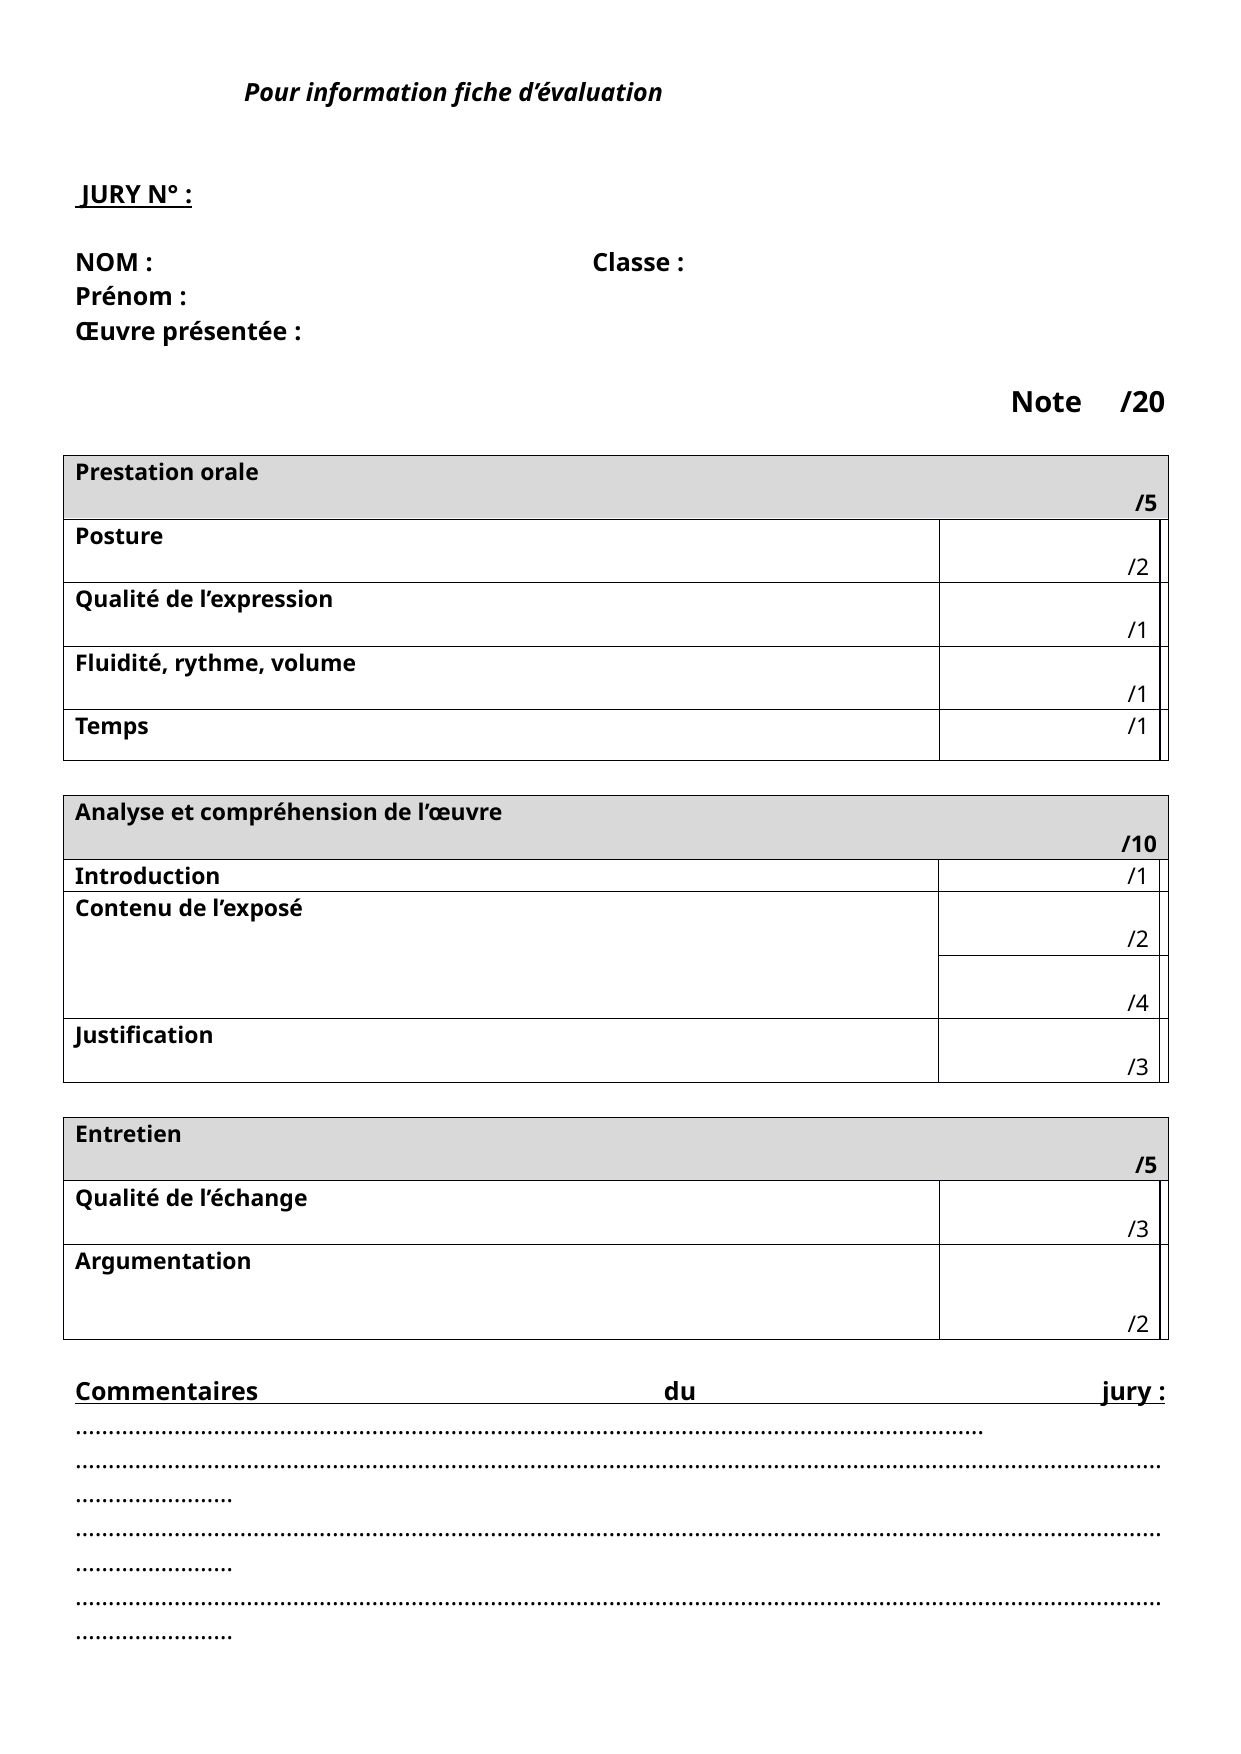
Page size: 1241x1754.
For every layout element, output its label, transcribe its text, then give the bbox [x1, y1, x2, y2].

text Prénom : [75, 279, 1165, 313]
text Note /20 [75, 381, 1165, 421]
table_cell Qualité de l’expression [64, 583, 939, 646]
text Œuvre présentée : [75, 313, 1165, 347]
table_header Entretien /5 [64, 1118, 1168, 1180]
table_cell /1 [940, 647, 1159, 709]
table_cell /3 [939, 1019, 1159, 1082]
table_cell Contenu de l’exposé [64, 892, 938, 1018]
text ……………………………………………………………………………………………………………………………………………………………………… [75, 1442, 1165, 1510]
table_cell Temps [64, 710, 939, 760]
table_cell /4 [939, 956, 1159, 1018]
table_cell Qualité de l’échange [64, 1181, 939, 1244]
table_header Prestation orale /5 [64, 456, 1168, 518]
table_cell /2 [940, 1245, 1159, 1339]
text NOM : Classe : [75, 245, 1165, 279]
table_cell Fluidité, rythme, volume [64, 647, 939, 709]
text ………………………………………………………………………………………………………………………… [75, 1404, 1165, 1442]
table_cell Justification [64, 1019, 938, 1082]
table_cell Posture [64, 520, 939, 582]
text Commentaires du jury : [75, 1374, 1165, 1403]
table_cell /1 [940, 583, 1159, 646]
table_cell /1 [940, 710, 1159, 760]
table_cell Argumentation [64, 1245, 939, 1339]
table_cell Introduction [64, 860, 938, 891]
text ……………………………………………………………………………………………………………………………………………………………………… [75, 1510, 1165, 1578]
text ……………………………………………………………………………………………………………………………………………………………………… [75, 1578, 1165, 1646]
text JURY N° : [75, 177, 1165, 211]
text Pour information fiche d’évaluation [75, 75, 1165, 109]
table_cell /1 [939, 860, 1159, 891]
table_cell /2 [939, 892, 1159, 955]
table_cell /3 [940, 1181, 1159, 1244]
table_header Analyse et compréhension de l’œuvre /10 [64, 796, 1168, 859]
table_cell /2 [940, 520, 1159, 582]
